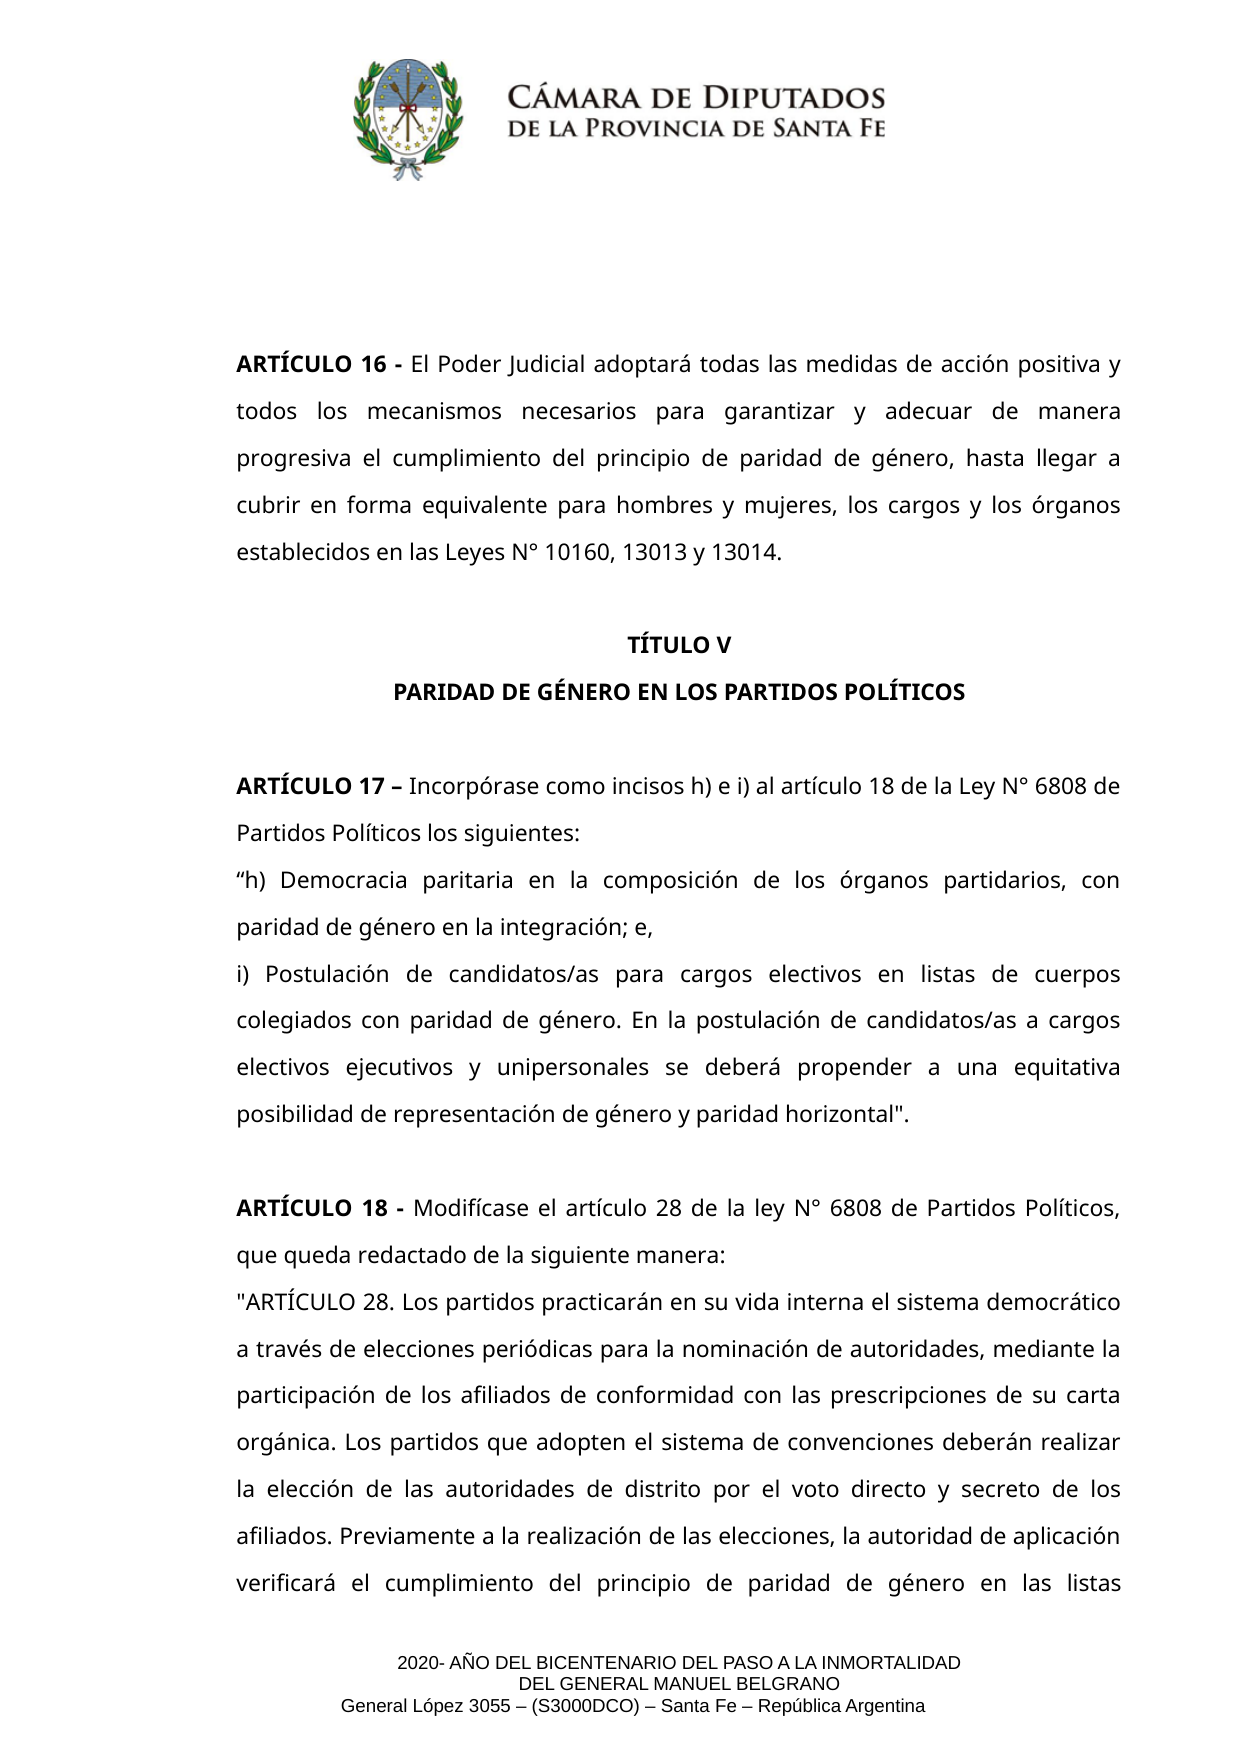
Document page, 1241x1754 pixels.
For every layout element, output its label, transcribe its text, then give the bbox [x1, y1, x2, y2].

text ARTÍCULO 18 - Modifícase el artículo 28 de la ley N° 6808 de Partidos Políticos, que queda redactado de la siguiente manera: [236, 1192, 1122, 1270]
text TÍTULO V [236, 629, 1122, 661]
text "ARTÍCULO 28. Los partidos practicarán en su vida interna el sistema democrático a través de elecciones periódicas para la nominación de autoridades, mediante la participación de los afiliados de conformidad con las prescripciones de su carta orgánica. Los partidos que adopten el sistema de convenciones deberán realizar la elección de las autoridades de distrito por el voto directo y secreto de los afiliados. Previamente a la realización de las elecciones, la autoridad de aplicación verificará el cumplimiento del principio de paridad de género en las listas [236, 1286, 1122, 1598]
text “h) Democracia paritaria en la composición de los órganos partidarios, con paridad de género en la integración; e, [236, 864, 1122, 942]
text ARTÍCULO 16 - El Poder Judicial adoptará todas las medidas de acción positiva y todos los mecanismos necesarios para garantizar y adecuar de manera progresiva el cumplimiento del principio de paridad de género, hasta llegar a cubrir en forma equivalente para hombres y mujeres, los cargos y los órganos establecidos en las Leyes N° 10160, 13013 y 13014. [236, 348, 1122, 567]
text ARTÍCULO 17 – Incorpórase como incisos h) e i) al artículo 18 de la Ley N° 6808 de Partidos Políticos los siguientes: [236, 770, 1122, 848]
text i) Postulación de candidatos/as para cargos electivos en listas de cuerpos colegiados con paridad de género. En la postulación de candidatos/as a cargos electivos ejecutivos y unipersonales se deberá propender a una equitativa posibilidad de representación de género y paridad horizontal". [236, 957, 1122, 1129]
text PARIDAD DE GÉNERO EN LOS PARTIDOS POLÍTICOS [236, 676, 1122, 707]
